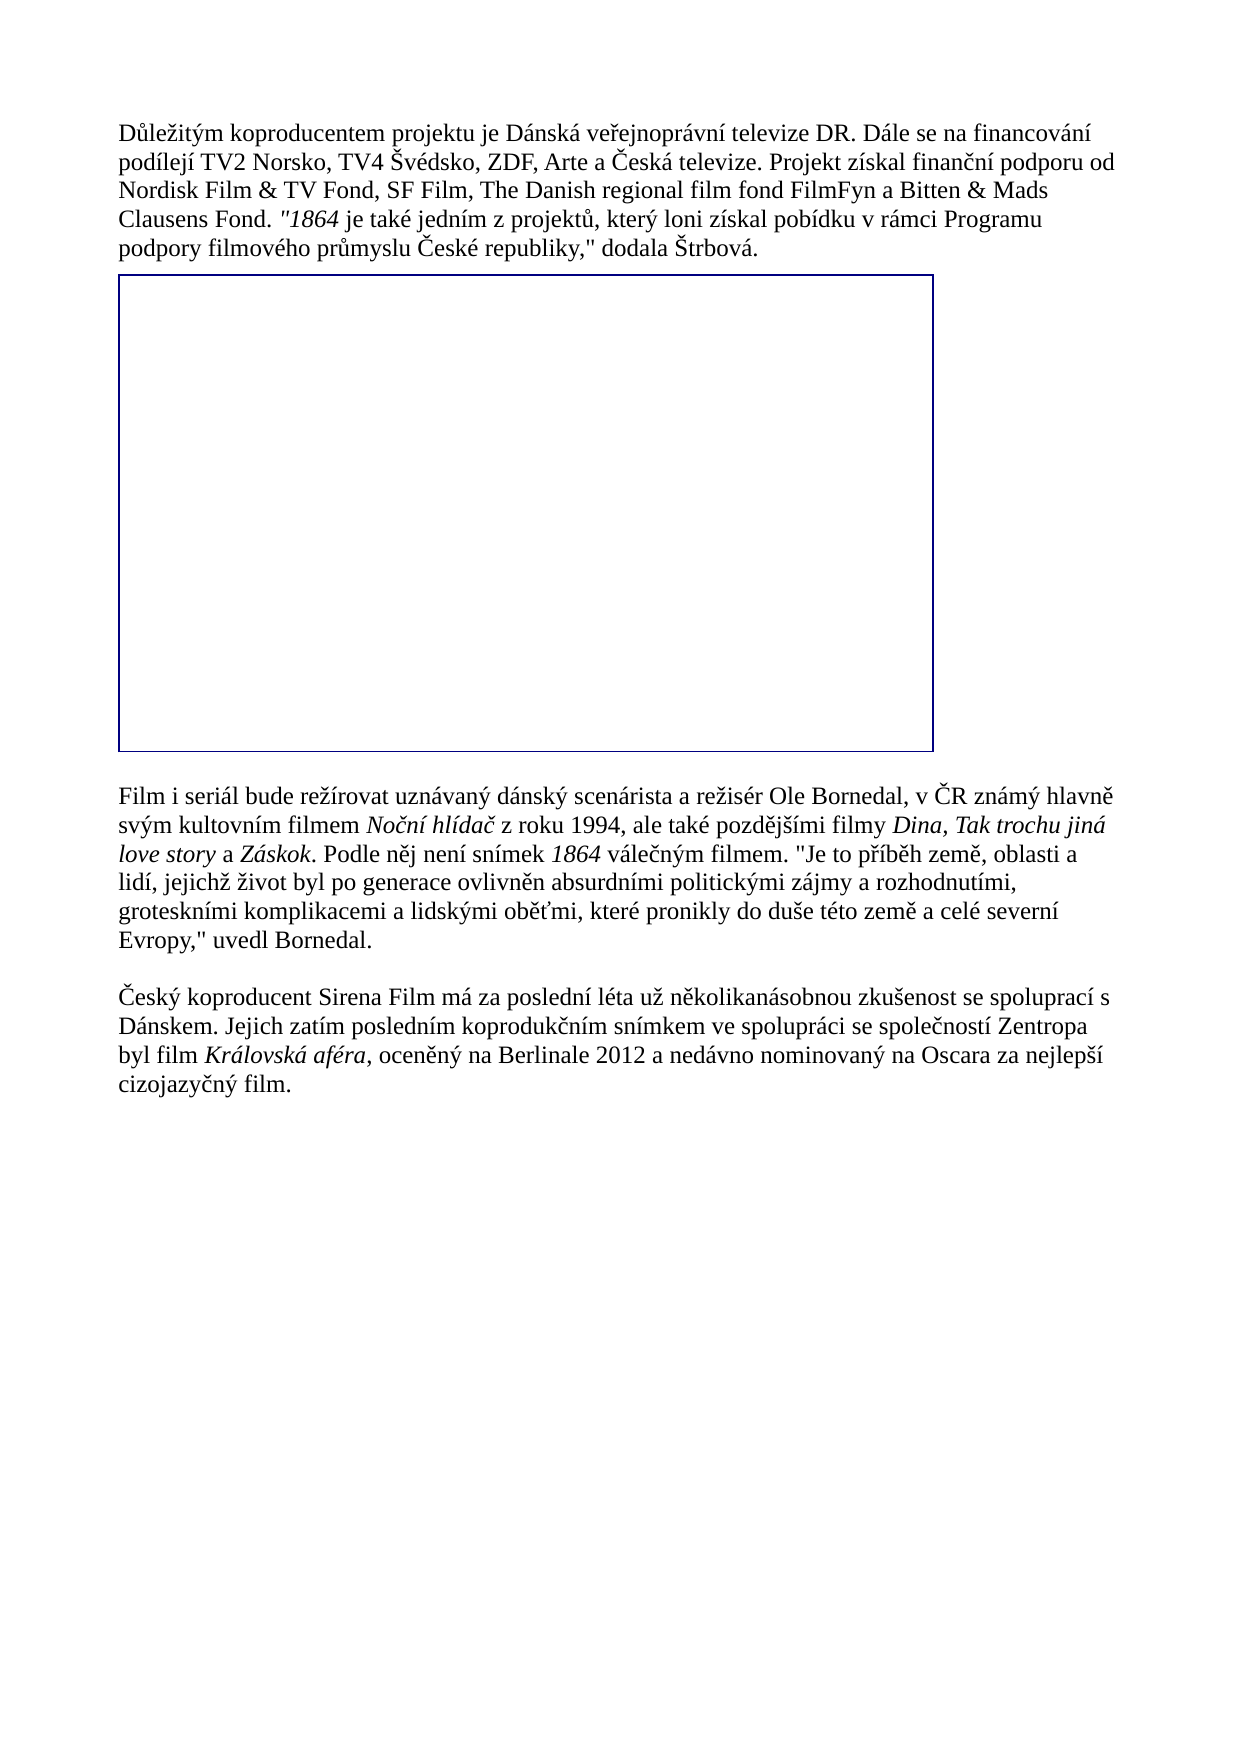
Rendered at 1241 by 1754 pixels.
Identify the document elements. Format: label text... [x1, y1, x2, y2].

text Důležitým koproducentem projektu je Dánská veřejnoprávní televize DR. Dále se na financování podílejí TV2 Norsko, TV4 Švédsko, ZDF, Arte a Česká televize. Projekt získal finanční podporu od Nordisk Film & TV Fond, SF Film, The Danish regional film fond FilmFyn a Bitten & Mads Clausens Fond. "1864 je také jedním z projektů, který loni získal pobídku v rámci Programu podpory filmového průmyslu České republiky," dodala Štrbová. [118, 118, 1122, 262]
text Film i seriál bude režírovat uznávaný dánský scenárista a režisér Ole Bornedal, v ČR známý hlavně svým kultovním filmem Noční hlídač z roku 1994, ale také pozdějšími filmy Dina, Tak trochu jiná love story a Záskok. Podle něj není snímek 1864 válečným filmem. "Je to příběh země, oblasti a lidí, jejichž život byl po generace ovlivněn absurdními politickými zájmy a rozhodnutími, groteskními komplikacemi a lidskými oběťmi, které pronikly do duše této země a celé severní Evropy," uvedl Bornedal. Český koproducent Sirena Film má za poslední léta už několikanásobnou zkušenost se spoluprací s Dánskem. Jejich zatím posledním koprodukčním snímkem ve spolupráci se společností Zentropa byl film Královská aféra, oceněný na Berlinale 2012 a nedávno nominovaný na Oscara za nejlepší cizojazyčný film. [118, 274, 1122, 1097]
